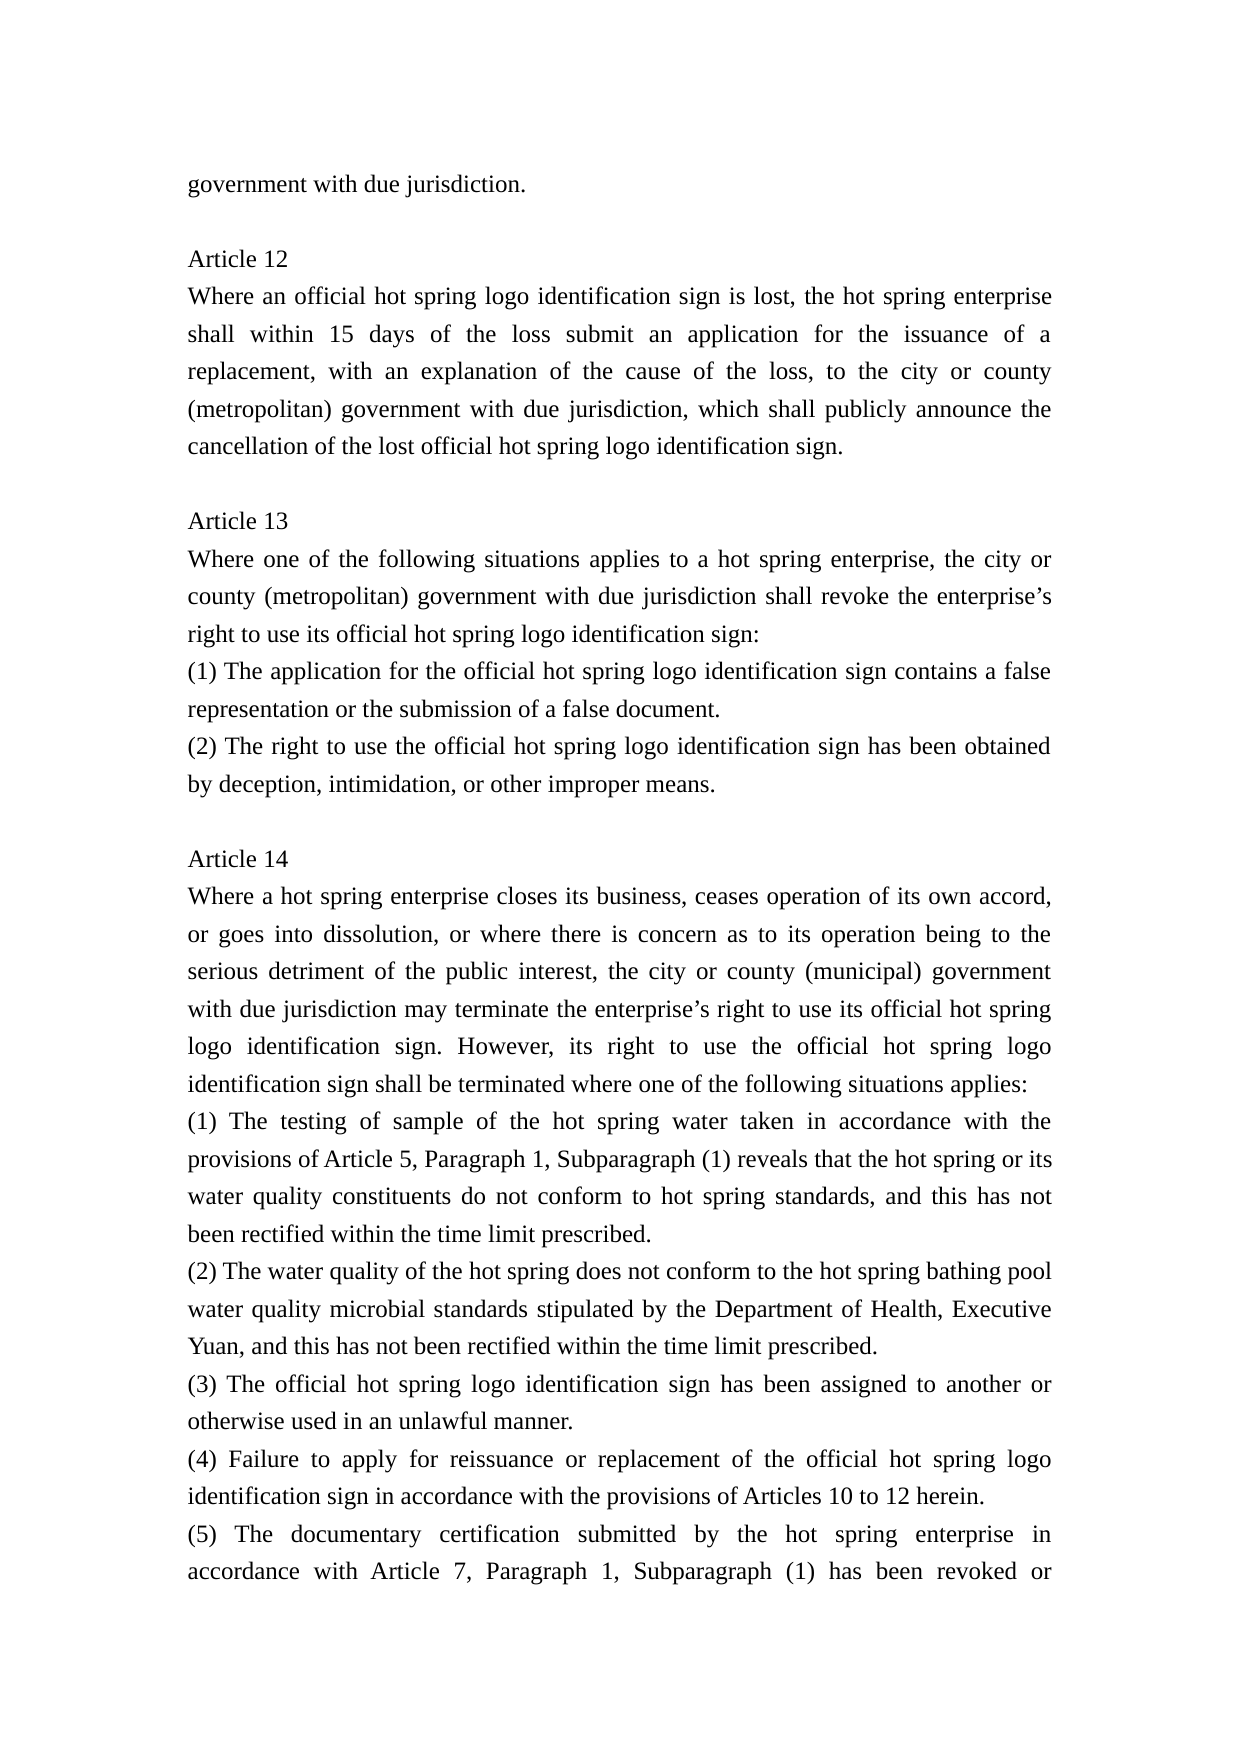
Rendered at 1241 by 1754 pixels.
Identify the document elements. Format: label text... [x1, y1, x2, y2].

text (2) The right to use the official hot spring logo identification sign has been obtained by deception, intimidation, or other improper means. [187, 727, 1053, 802]
text (1) The application for the official hot spring logo identification sign contains a false representation or the submission of a false document. [187, 652, 1053, 727]
text (1) The testing of sample of the hot spring water taken in accordance with the provisions of Article 5, Paragraph 1, Subparagraph (1) reveals that the hot spring or its water quality constituents do not conform to hot spring standards, and this has not been rectified within the time limit prescribed. [187, 1102, 1053, 1252]
text (5) The documentary certification submitted by the hot spring enterprise in accordance with Article 7, Paragraph 1, Subparagraph (1) has been revoked or [187, 1514, 1053, 1589]
text (4) Failure to apply for reissuance or replacement of the official hot spring logo identification sign in accordance with the provisions of Articles 10 to 12 herein. [187, 1439, 1053, 1514]
text government with due jurisdiction. [187, 164, 1053, 202]
text Where a hot spring enterprise closes its business, ceases operation of its own accord, or goes into dissolution, or where there is concern as to its operation being to the serious detriment of the public interest, the city or county (municipal) government with due jurisdiction may terminate the enterprise’s right to use its official hot spring logo identification sign. However, its right to use the official hot spring logo identification sign shall be terminated where one of the following situations applies: [187, 877, 1053, 1102]
text (3) The official hot spring logo identification sign has been assigned to another or otherwise used in an unlawful manner. [187, 1364, 1053, 1439]
text Article 14 [187, 839, 1053, 877]
text Where an official hot spring logo identification sign is lost, the hot spring enterprise shall within 15 days of the loss submit an application for the issuance of a replacement, with an explanation of the cause of the loss, to the city or county (metropolitan) government with due jurisdiction, which shall publicly announce the cancellation of the lost official hot spring logo identification sign. [187, 277, 1053, 464]
text Article 12 [187, 239, 1053, 277]
text Article 13 [187, 502, 1053, 539]
text Where one of the following situations applies to a hot spring enterprise, the city or county (metropolitan) government with due jurisdiction shall revoke the enterprise’s right to use its official hot spring logo identification sign: [187, 539, 1053, 652]
text (2) The water quality of the hot spring does not conform to the hot spring bathing pool water quality microbial standards stipulated by the Department of Health, Executive Yuan, and this has not been rectified within the time limit prescribed. [187, 1252, 1053, 1364]
